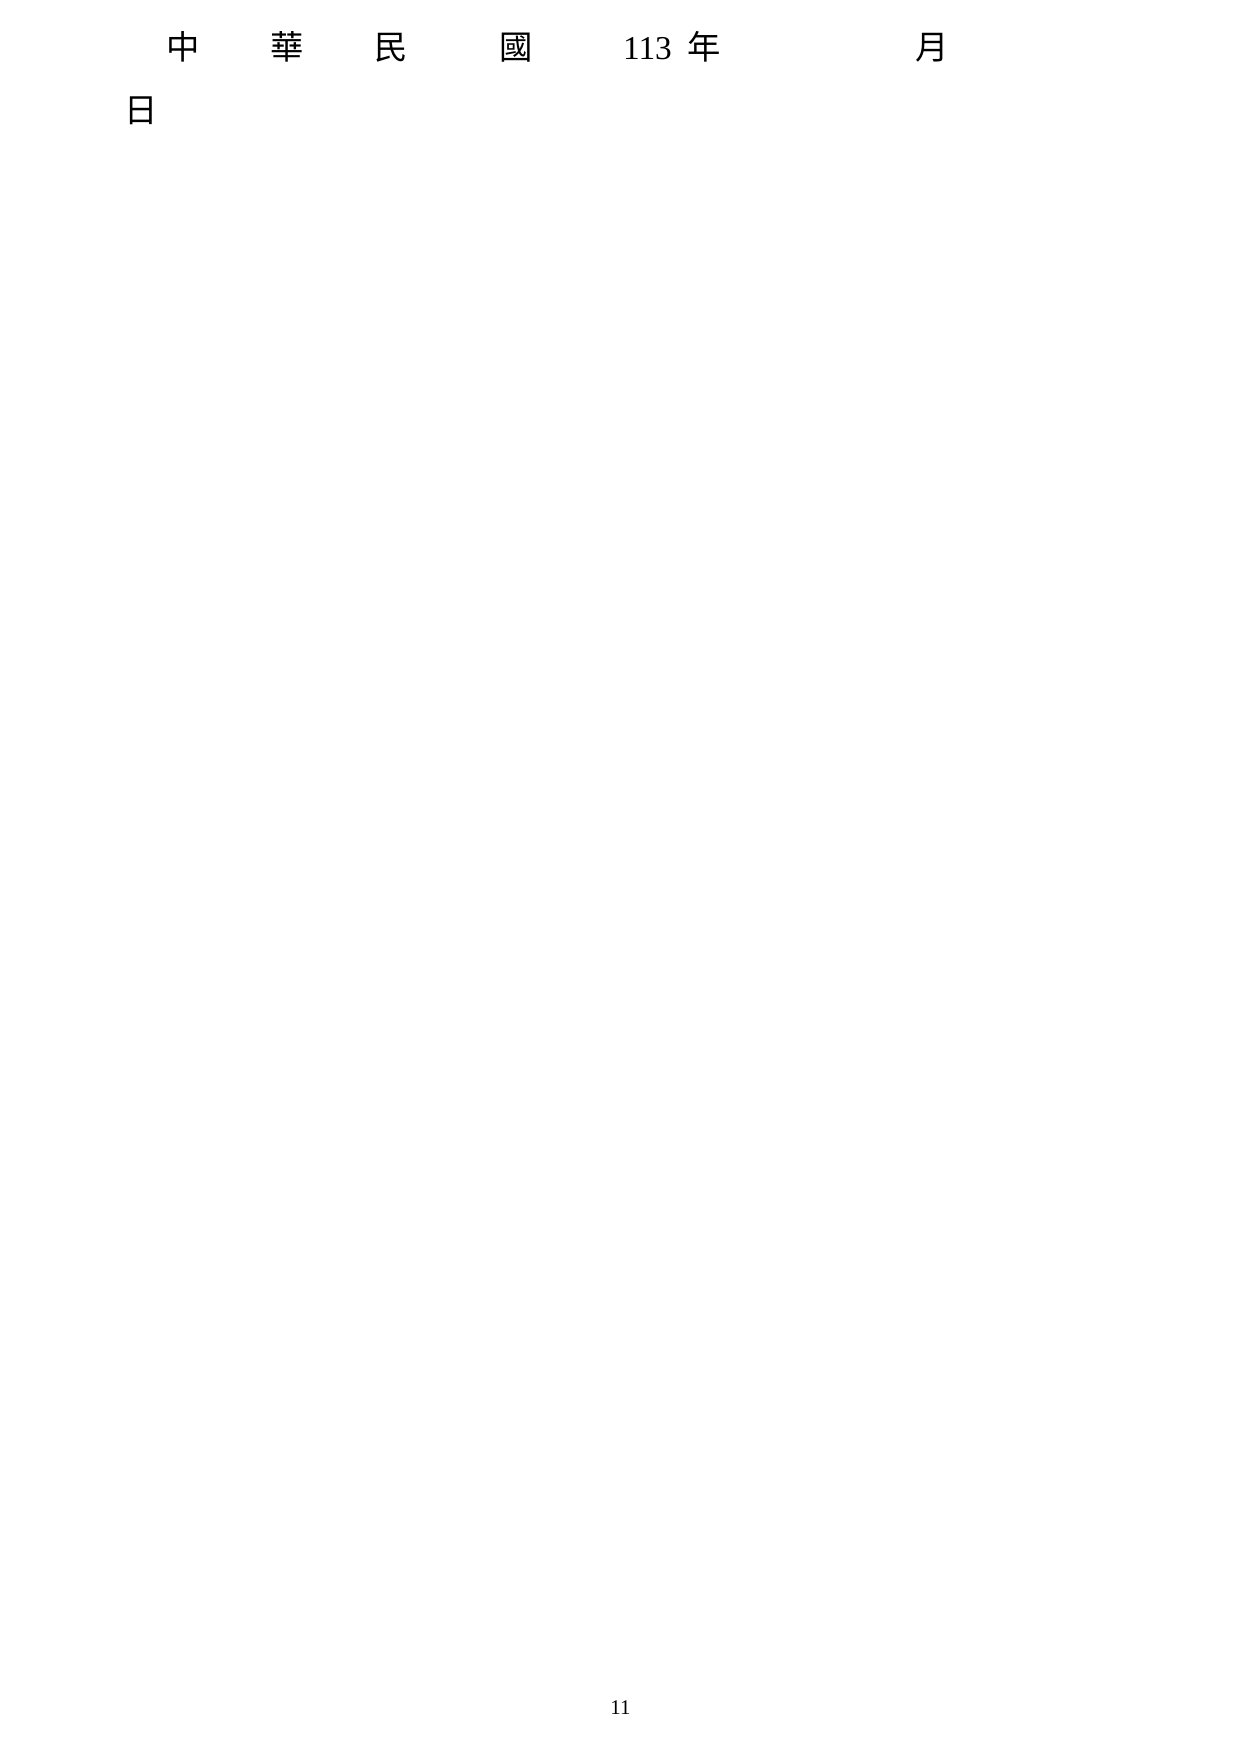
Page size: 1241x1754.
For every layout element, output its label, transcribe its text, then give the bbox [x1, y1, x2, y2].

text 中 華 民 國 113 年 月 日 [120, 4, 1120, 129]
